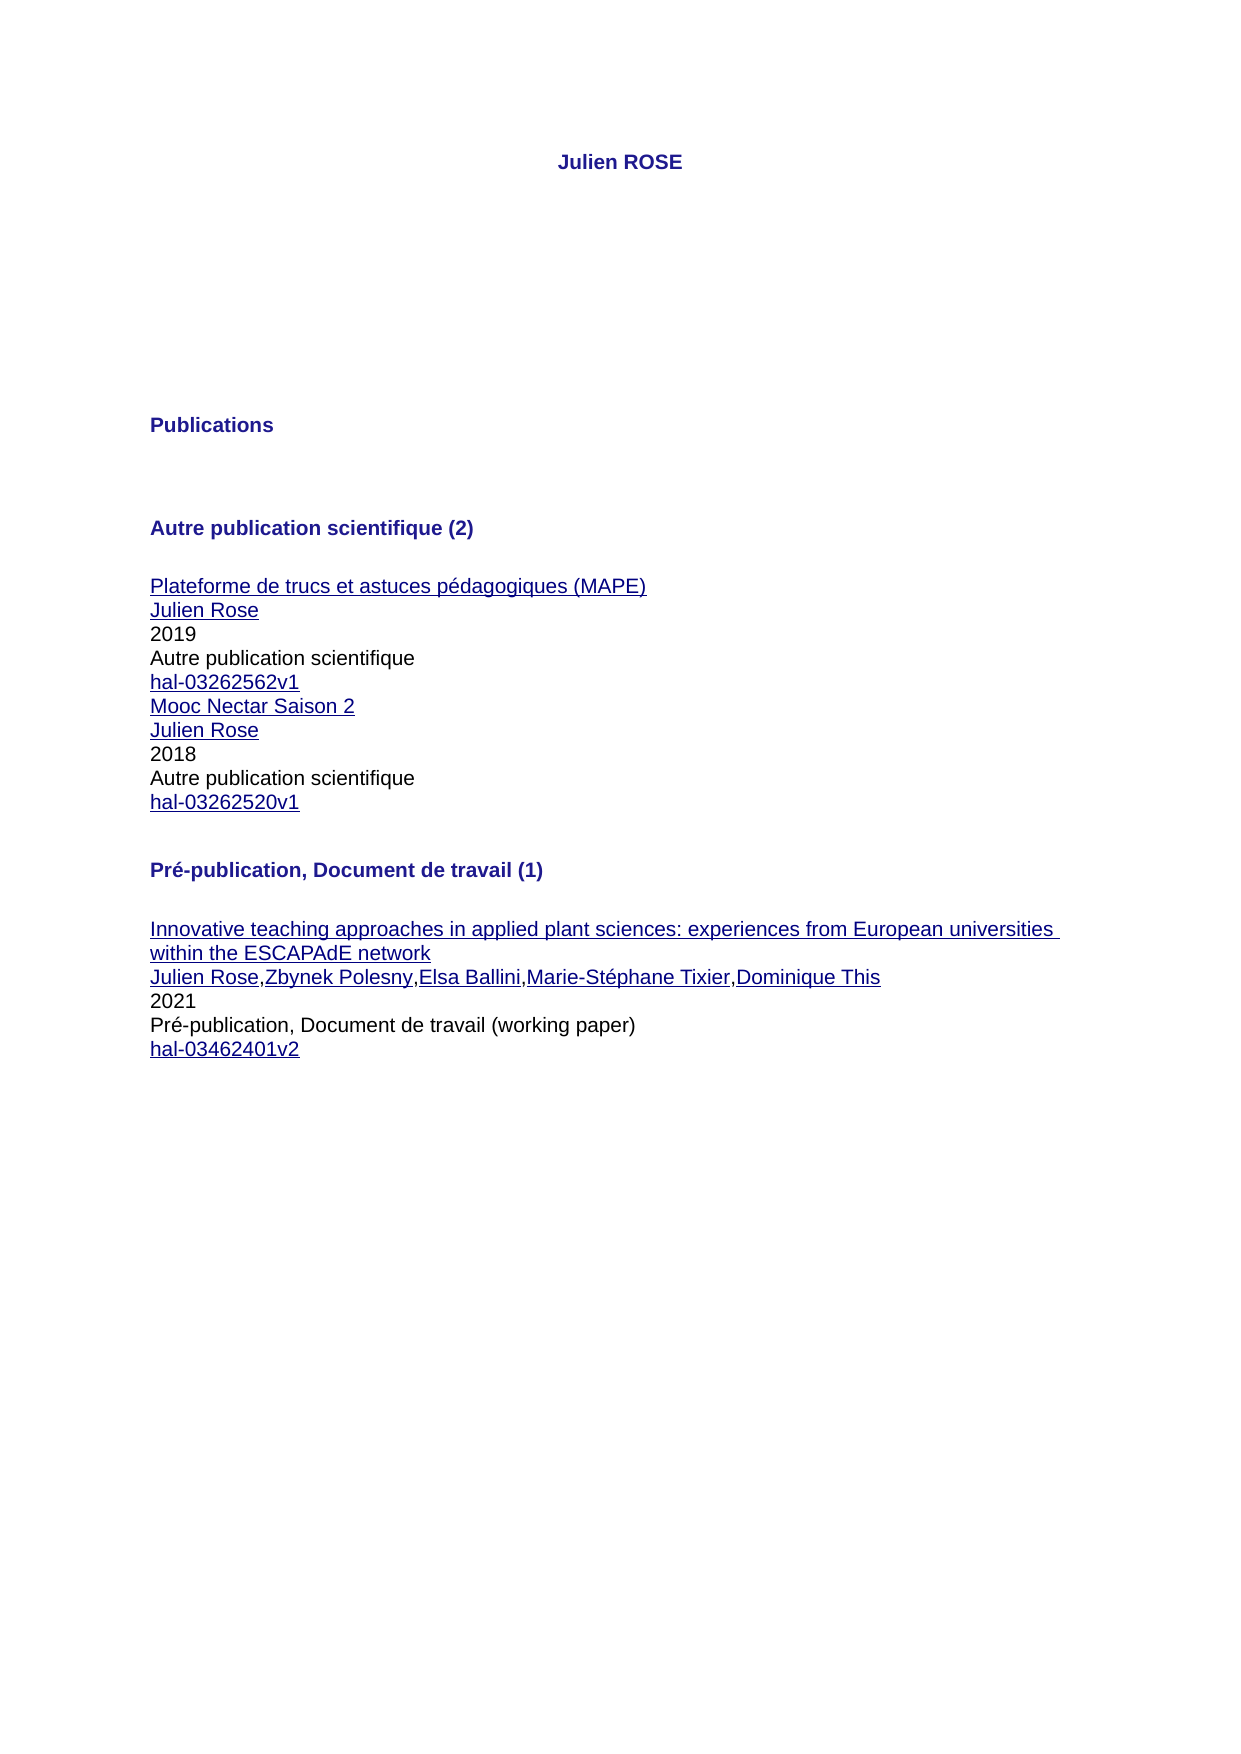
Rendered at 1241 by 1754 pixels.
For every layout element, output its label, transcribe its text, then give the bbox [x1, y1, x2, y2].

subtitle Pré-publication, Document de travail (1) [150, 858, 1090, 882]
subtitle Publications [150, 412, 1090, 436]
subtitle Julien ROSE [150, 150, 1090, 174]
table_header Plateforme de trucs et astuces pédagogiques (MAPE) Julien Rose 2019 Autre publication scientifique hal-03262562v1 [150, 574, 1090, 694]
table_cell Mooc Nectar Saison 2 Julien Rose 2018 Autre publication scientifique hal-03262520v1 [150, 694, 1090, 813]
subtitle Autre publication scientifique (2) [150, 516, 1090, 539]
table_header Innovative teaching approaches in applied plant sciences: experiences from European universities within the ESCAPAdE network Julien Rose,Zbynek Polesny,Elsa Ballini,Marie-Stéphane Tixier,Dominique This 2021 Pré-publication, Document de travail (working paper) hal-03462401v2 [150, 917, 1090, 1060]
